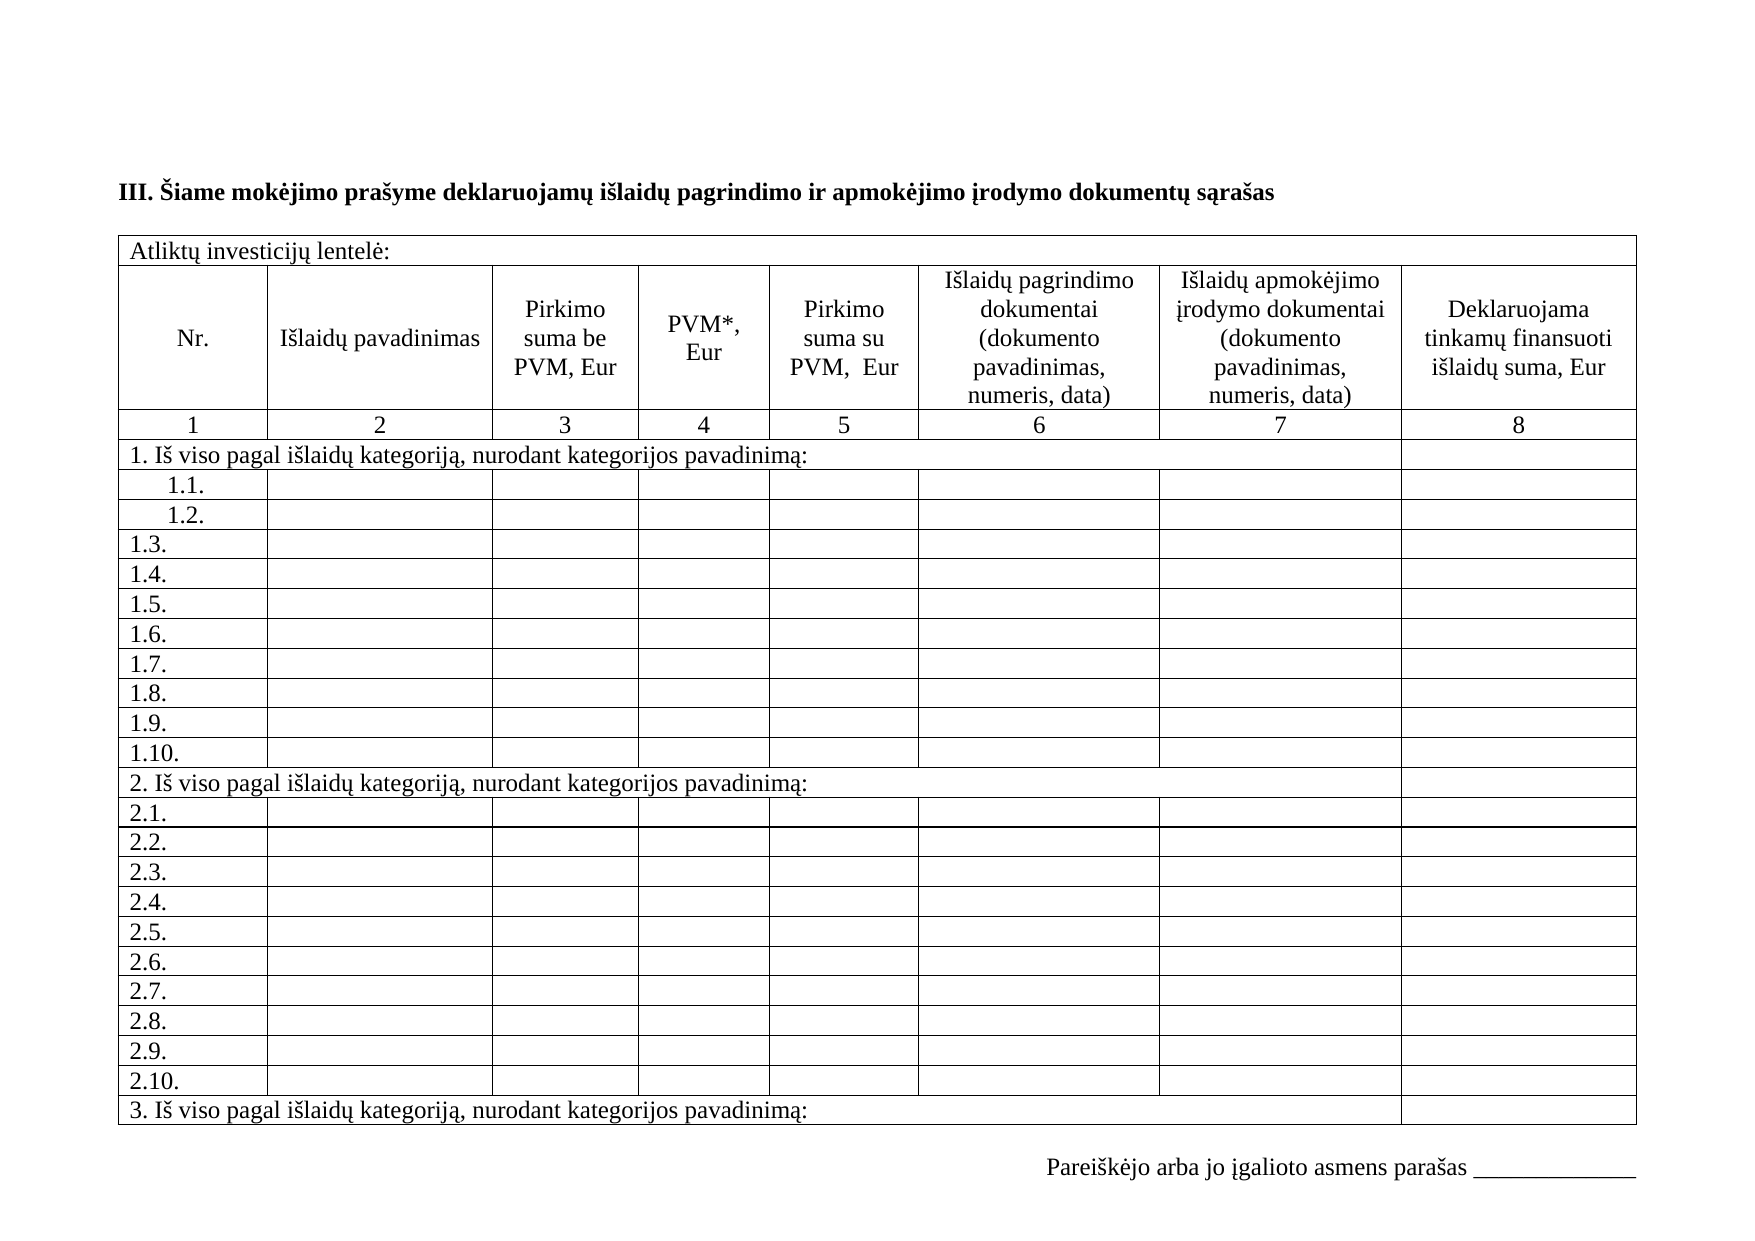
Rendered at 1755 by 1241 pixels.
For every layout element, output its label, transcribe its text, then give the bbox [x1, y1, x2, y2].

table_cell [1160, 1066, 1401, 1094]
table_cell [1402, 768, 1636, 797]
table_cell 3 [493, 410, 638, 439]
table_cell [1402, 738, 1636, 767]
table_cell [1402, 649, 1636, 677]
table_cell 1.5. [119, 589, 267, 618]
table_cell [1160, 857, 1401, 886]
table_cell Pirkimo suma su PVM, Eur [770, 266, 918, 409]
table_cell 2.4. [119, 887, 267, 916]
table_cell [268, 530, 492, 558]
table_cell [1160, 947, 1401, 975]
table_cell [770, 887, 918, 916]
table_cell [1402, 1036, 1636, 1065]
table_cell [919, 500, 1159, 528]
table_cell [268, 708, 492, 737]
table_cell [493, 619, 638, 648]
table_cell [1160, 798, 1401, 826]
table_cell [639, 828, 769, 856]
table_cell [770, 738, 918, 767]
table_cell [919, 559, 1159, 588]
table_cell [1402, 559, 1636, 588]
table_cell [268, 679, 492, 707]
table_cell 2.5. [119, 917, 267, 946]
table_cell [493, 470, 638, 499]
table_cell [770, 649, 918, 677]
table_cell [770, 798, 918, 826]
table_cell 1.10. [119, 738, 267, 767]
table_cell [493, 857, 638, 886]
table_cell Išlaidų pagrindimo dokumentai (dokumento pavadinimas, numeris, data) [919, 266, 1159, 409]
table_cell [770, 947, 918, 975]
table_cell [268, 887, 492, 916]
table_cell [1402, 470, 1636, 499]
table_cell 1.9. [119, 708, 267, 737]
table_cell 3. Iš viso pagal išlaidų kategoriją, nurodant kategorijos pavadinimą: [119, 1096, 1401, 1124]
table_cell [639, 708, 769, 737]
table_cell [639, 559, 769, 588]
table_cell [919, 679, 1159, 707]
table_cell 2 [268, 410, 492, 439]
table_cell Nr. [119, 266, 267, 409]
table_cell [770, 679, 918, 707]
table_cell 2.7. [119, 976, 267, 1005]
table_cell [268, 976, 492, 1005]
table_cell [639, 619, 769, 648]
table_cell [919, 1006, 1159, 1035]
table_cell [639, 947, 769, 975]
table_cell [1160, 1006, 1401, 1035]
table_cell [268, 649, 492, 677]
table_cell [493, 679, 638, 707]
table_cell [1402, 976, 1636, 1005]
table_cell [1160, 708, 1401, 737]
table_cell [1160, 976, 1401, 1005]
table_header Atliktų investicijų lentelė: [119, 236, 1636, 264]
table_cell [770, 917, 918, 946]
table_cell [919, 976, 1159, 1005]
table_cell [919, 530, 1159, 558]
table_cell [770, 559, 918, 588]
table_cell [493, 1006, 638, 1035]
table_cell [770, 500, 918, 528]
table_cell [493, 917, 638, 946]
table_cell [770, 1006, 918, 1035]
table_cell [1160, 470, 1401, 499]
table_cell [493, 887, 638, 916]
table_cell [639, 500, 769, 528]
table_cell [268, 917, 492, 946]
table_cell 1.4. [119, 559, 267, 588]
table_cell [1402, 589, 1636, 618]
table_cell [1402, 440, 1636, 469]
table_cell PVM*, Eur [639, 266, 769, 409]
table_cell [268, 1006, 492, 1035]
table_cell 1.1. [119, 470, 267, 499]
table_cell [1402, 857, 1636, 886]
table_cell 7 [1160, 410, 1401, 439]
table_cell [919, 828, 1159, 856]
table_cell [639, 470, 769, 499]
table_cell Pirkimo suma be PVM, Eur [493, 266, 638, 409]
table_cell [919, 947, 1159, 975]
table_cell [1402, 828, 1636, 856]
table_cell [268, 559, 492, 588]
table_cell [493, 1036, 638, 1065]
table_cell [268, 1066, 492, 1094]
table_cell Išlaidų apmokėjimo įrodymo dokumentai (dokumento pavadinimas, numeris, data) [1160, 266, 1401, 409]
table_cell [1402, 500, 1636, 528]
table_cell [1402, 619, 1636, 648]
table_cell [639, 917, 769, 946]
table_cell [1160, 559, 1401, 588]
table_cell [770, 470, 918, 499]
table_cell Deklaruojama tinkamų finansuoti išlaidų suma, Eur [1402, 266, 1636, 409]
table_cell [268, 828, 492, 856]
table_cell 5 [770, 410, 918, 439]
table_cell 1 [119, 410, 267, 439]
table_cell [770, 530, 918, 558]
table_cell [770, 619, 918, 648]
table_cell [1402, 708, 1636, 737]
table_cell 1.8. [119, 679, 267, 707]
table_cell 8 [1402, 410, 1636, 439]
table_cell [919, 708, 1159, 737]
table_cell [1402, 917, 1636, 946]
table_cell 2.3. [119, 857, 267, 886]
table_cell [1160, 1036, 1401, 1065]
table_cell [919, 1036, 1159, 1065]
table_cell 2. Iš viso pagal išlaidų kategoriją, nurodant kategorijos pavadinimą: [119, 768, 1401, 797]
table_cell 2.10. [119, 1066, 267, 1094]
table_cell [770, 976, 918, 1005]
table_cell [639, 976, 769, 1005]
table_cell [639, 857, 769, 886]
table_cell [1160, 500, 1401, 528]
table_cell [770, 589, 918, 618]
table_cell [1160, 828, 1401, 856]
table_cell [1402, 947, 1636, 975]
table_cell [639, 1066, 769, 1094]
table_cell [493, 828, 638, 856]
table_cell [1402, 1096, 1636, 1124]
text III. Šiame mokėjimo prašyme deklaruojamų išlaidų pagrindimo ir apmokėjimo įrodymo dokumentų sąrašas [118, 177, 1636, 206]
table_cell Išlaidų pavadinimas [268, 266, 492, 409]
table_cell [493, 708, 638, 737]
table_cell [1402, 798, 1636, 826]
table_cell [639, 589, 769, 618]
table_cell [268, 798, 492, 826]
table_cell 2.6. [119, 947, 267, 975]
table_cell [919, 738, 1159, 767]
table_cell 1. Iš viso pagal išlaidų kategoriją, nurodant kategorijos pavadinimą: [119, 440, 1401, 469]
table_cell 1.6. [119, 619, 267, 648]
table_cell 1.2. [119, 500, 267, 528]
table_cell [493, 500, 638, 528]
table_cell [268, 500, 492, 528]
table_cell [1402, 679, 1636, 707]
table_cell [919, 619, 1159, 648]
table_cell [639, 738, 769, 767]
table_cell 4 [639, 410, 769, 439]
table_cell [919, 887, 1159, 916]
table_cell [268, 738, 492, 767]
table_cell [639, 1006, 769, 1035]
table_cell [770, 1036, 918, 1065]
table_cell [919, 798, 1159, 826]
table_cell [770, 857, 918, 886]
table_cell [639, 798, 769, 826]
table_cell [770, 708, 918, 737]
table_cell [1402, 530, 1636, 558]
table_cell [268, 619, 492, 648]
table_cell [919, 470, 1159, 499]
table_cell [919, 917, 1159, 946]
table_cell [639, 649, 769, 677]
table_cell [639, 887, 769, 916]
table_cell [268, 947, 492, 975]
table_cell [1160, 589, 1401, 618]
table_cell [1160, 887, 1401, 916]
table_cell [1402, 887, 1636, 916]
table_cell 1.7. [119, 649, 267, 677]
table_cell 6 [919, 410, 1159, 439]
table_cell [1160, 917, 1401, 946]
table_cell [493, 738, 638, 767]
table_cell [639, 1036, 769, 1065]
table_cell [493, 947, 638, 975]
table_cell [493, 798, 638, 826]
table_cell [1402, 1066, 1636, 1094]
table_cell [770, 828, 918, 856]
table_cell 2.8. [119, 1006, 267, 1035]
table_cell [493, 589, 638, 618]
table_cell [1160, 679, 1401, 707]
table_cell [919, 1066, 1159, 1094]
table_cell [493, 559, 638, 588]
table_cell [493, 649, 638, 677]
table_cell [1160, 530, 1401, 558]
table_cell 2.9. [119, 1036, 267, 1065]
table_cell [493, 530, 638, 558]
table_cell [493, 976, 638, 1005]
table_cell [919, 589, 1159, 618]
table_cell [919, 857, 1159, 886]
table_cell [268, 589, 492, 618]
table_cell [639, 530, 769, 558]
table_cell [770, 1066, 918, 1094]
table_cell [268, 1036, 492, 1065]
table_cell [1160, 619, 1401, 648]
table_cell [919, 649, 1159, 677]
table_cell [639, 679, 769, 707]
table_cell [1160, 738, 1401, 767]
table_cell [1160, 649, 1401, 677]
table_cell 2.1. [119, 798, 267, 826]
table_cell 1.3. [119, 530, 267, 558]
table_cell [1402, 1006, 1636, 1035]
table_cell [268, 470, 492, 499]
table_cell 2.2. [119, 828, 267, 856]
table_cell [493, 1066, 638, 1094]
table_cell [268, 857, 492, 886]
